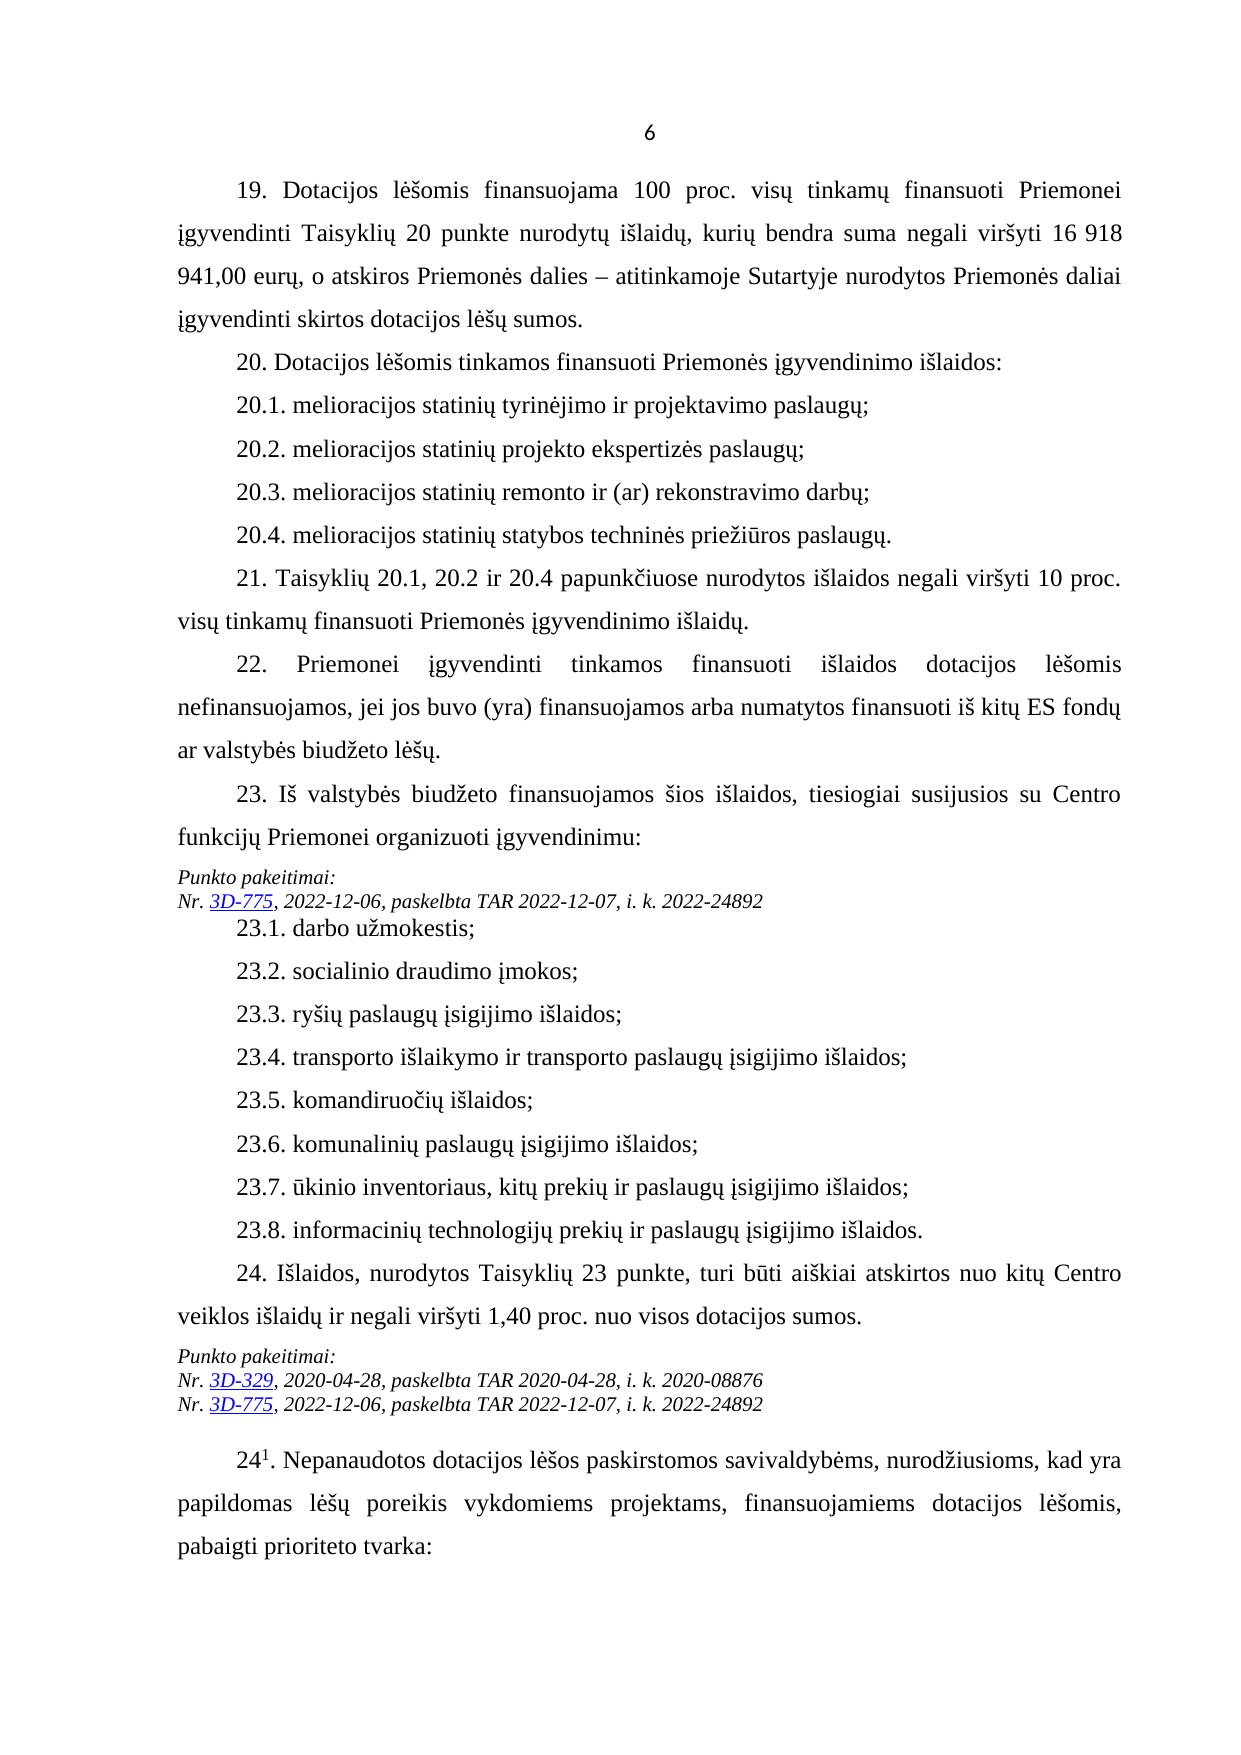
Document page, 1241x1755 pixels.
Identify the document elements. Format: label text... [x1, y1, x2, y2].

text 23.1. darbo užmokestis; [177, 913, 1122, 942]
text 23.6. komunalinių paslaugų įsigijimo išlaidos; [177, 1129, 1122, 1157]
text 23.2. socialinio draudimo įmokos; [177, 956, 1122, 985]
text Nr. 3D-775, 2022-12-06, paskelbta TAR 2022-12-07, i. k. 2022-24892 [177, 1392, 1122, 1416]
text Nr. 3D-329, 2020-04-28, paskelbta TAR 2020-04-28, i. k. 2020-08876 [177, 1368, 1122, 1392]
text 23.5. komandiruočių išlaidos; [177, 1086, 1122, 1114]
text 21. Taisyklių 20.1, 20.2 ir 20.4 papunkčiuose nurodytos išlaidos negali viršyti 10 proc. visų tinkamų finansuoti Priemonės įgyvendinimo išlaidų. [177, 563, 1122, 635]
text 24. Išlaidos, nurodytos Taisyklių 23 punkte, turi būti aiškiai atskirtos nuo kitų Centro veiklos išlaidų ir negali viršyti 1,40 proc. nuo visos dotacijos sumos. [177, 1258, 1122, 1330]
text 20. Dotacijos lėšomis tinkamos finansuoti Priemonės įgyvendinimo išlaidos: [177, 347, 1122, 376]
text 20.2. melioracijos statinių projekto ekspertizės paslaugų; [177, 434, 1122, 462]
text Punkto pakeitimai: [177, 1344, 1122, 1368]
text 23.3. ryšių paslaugų įsigijimo išlaidos; [177, 999, 1122, 1028]
text 20.4. melioracijos statinių statybos techninės priežiūros paslaugų. [177, 520, 1122, 549]
text Punkto pakeitimai: [177, 865, 1122, 889]
text 22. Priemonei įgyvendinti tinkamos finansuoti išlaidos dotacijos lėšomis nefinansuojamos, jei jos buvo (yra) finansuojamos arba numatytos finansuoti iš kitų ES fondų ar valstybės biudžeto lėšų. [177, 649, 1122, 764]
text Nr. 3D-775, 2022-12-06, paskelbta TAR 2022-12-07, i. k. 2022-24892 [177, 889, 1122, 913]
text 20.3. melioracijos statinių remonto ir (ar) rekonstravimo darbų; [177, 477, 1122, 506]
text 23.8. informacinių technologijų prekių ir paslaugų įsigijimo išlaidos. [177, 1215, 1122, 1244]
text 23.7. ūkinio inventoriaus, kitų prekių ir paslaugų įsigijimo išlaidos; [177, 1172, 1122, 1201]
text 23.4. transporto išlaikymo ir transporto paslaugų įsigijimo išlaidos; [177, 1042, 1122, 1071]
text 20.1. melioracijos statinių tyrinėjimo ir projektavimo paslaugų; [177, 391, 1122, 419]
text 19. Dotacijos lėšomis finansuojama 100 proc. visų tinkamų finansuoti Priemonei įgyvendinti Taisyklių 20 punkte nurodytų išlaidų, kurių bendra suma negali viršyti 16 918 941,00 eurų, o atskiros Priemonės dalies – atitinkamoje Sutartyje nurodytos Priemonės daliai įgyvendinti skirtos dotacijos lėšų sumos. [177, 175, 1122, 333]
text 23. Iš valstybės biudžeto finansuojamos šios išlaidos, tiesiogiai susijusios su Centro funkcijų Priemonei organizuoti įgyvendinimu: [177, 779, 1122, 851]
text 241. Nepanaudotos dotacijos lėšos paskirstomos savivaldybėms, nurodžiusioms, kad yra papildomas lėšų poreikis vykdomiems projektams, finansuojamiems dotacijos lėšomis, pabaigti prioriteto tvarka: [177, 1445, 1122, 1560]
